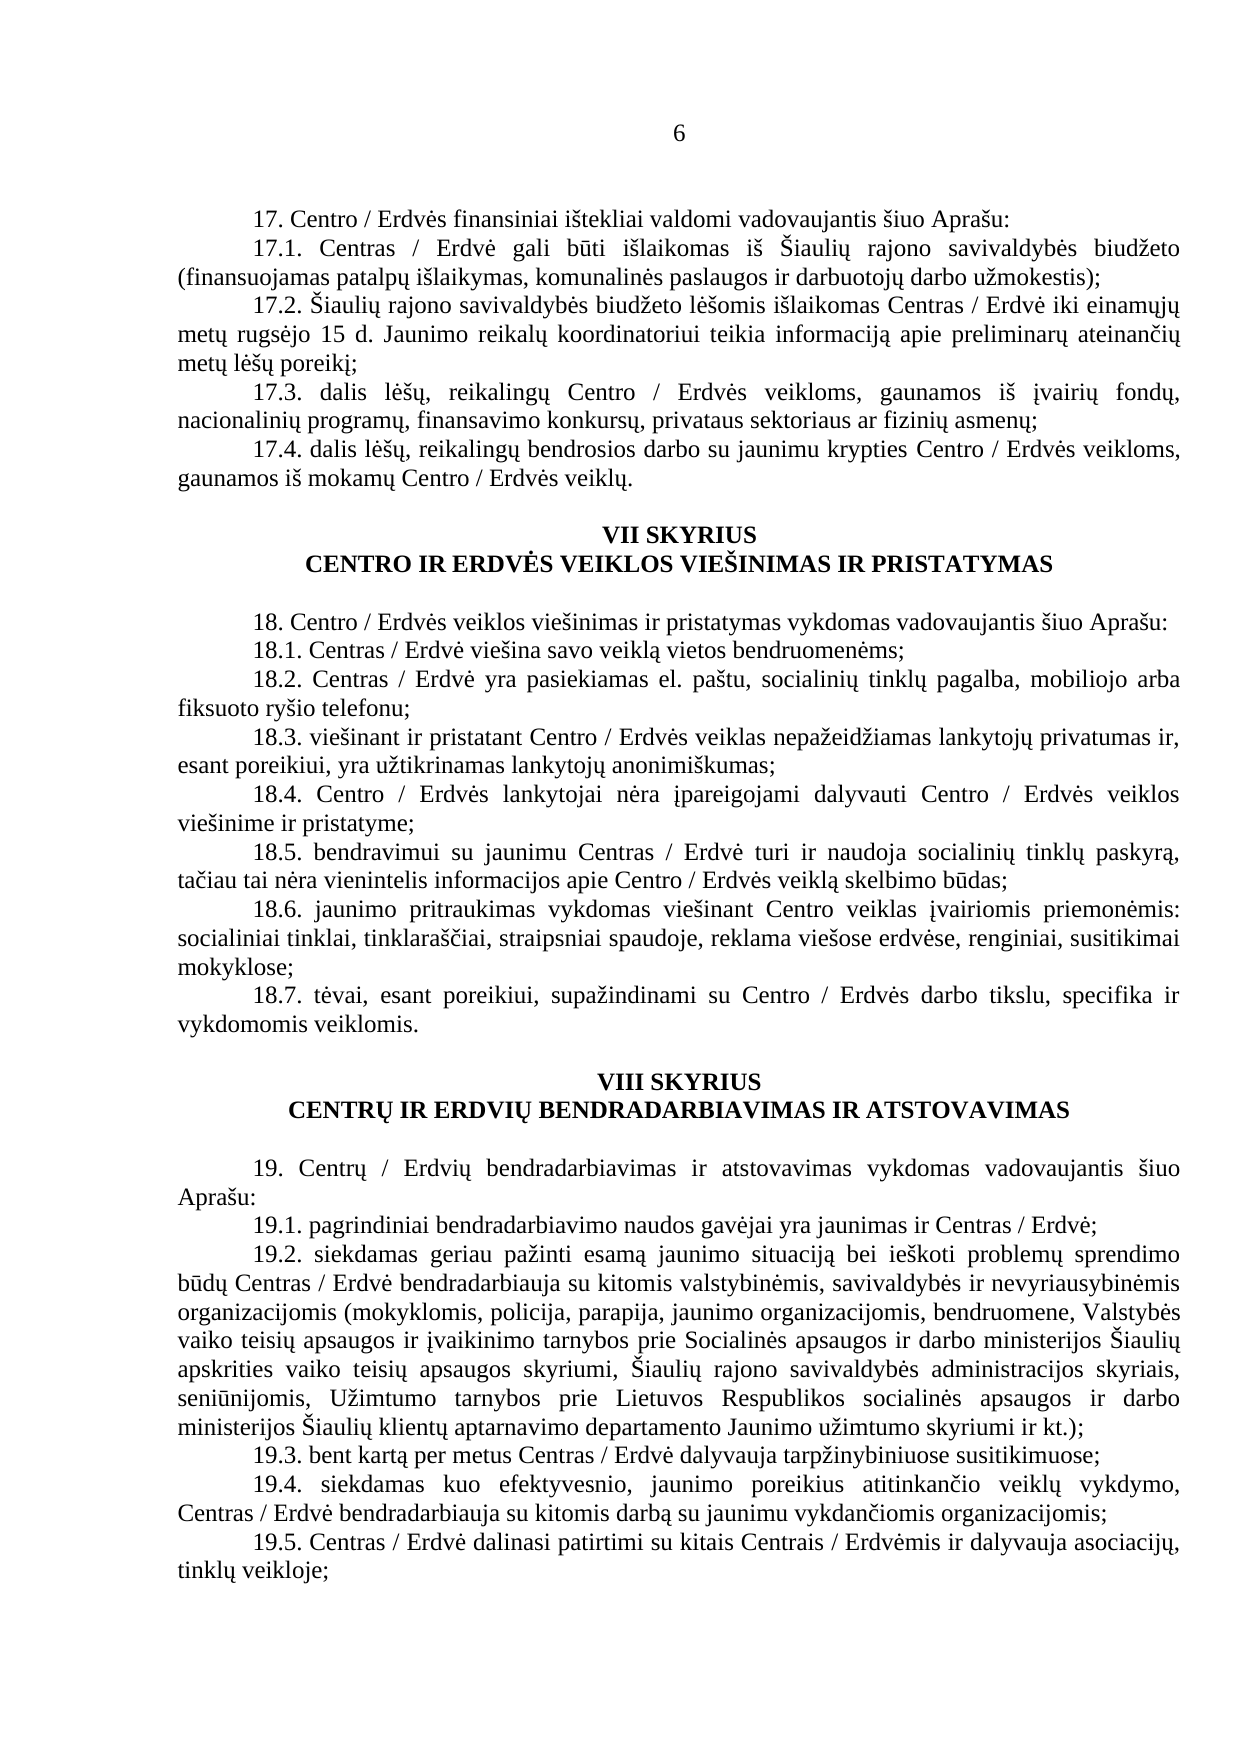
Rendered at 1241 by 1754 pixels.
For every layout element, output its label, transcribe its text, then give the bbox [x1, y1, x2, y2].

text 19.3. bent kartą per metus Centras / Erdvė dalyvauja tarpžinybiniuose susitikimuose; [177, 1441, 1181, 1469]
text 18.3. viešinant ir pristatant Centro / Erdvės veiklas nepažeidžiamas lankytojų privatumas ir, esant poreikiui, yra užtikrinamas lankytojų anonimiškumas; [177, 722, 1181, 779]
text 19.1. pagrindiniai bendradarbiavimo naudos gavėjai yra jaunimas ir Centras / Erdvė; [177, 1211, 1181, 1239]
text 17.4. dalis lėšų, reikalingų bendrosios darbo su jaunimu krypties Centro / Erdvės veikloms, gaunamos iš mokamų Centro / Erdvės veiklų. [177, 434, 1181, 492]
text VIII SKYRIUS [177, 1067, 1181, 1096]
text 18.2. Centras / Erdvė yra pasiekiamas el. paštu, socialinių tinklų pagalba, mobiliojo arba fiksuoto ryšio telefonu; [177, 664, 1181, 722]
text 18.7. tėvai, esant poreikiui, supažindinami su Centro / Erdvės darbo tikslu, specifika ir vykdomomis veiklomis. [177, 981, 1181, 1038]
text 17.2. Šiaulių rajono savivaldybės biudžeto lėšomis išlaikomas Centras / Erdvė iki einamųjų metų rugsėjo 15 d. Jaunimo reikalų koordinatoriui teikia informaciją apie preliminarų ateinančių metų lėšų poreikį; [177, 291, 1181, 377]
text 18.6. jaunimo pritraukimas vykdomas viešinant Centro veiklas įvairiomis priemonėmis: socialiniai tinklai, tinklaraščiai, straipsniai spaudoje, reklama viešose erdvėse, renginiai, susitikimai mokyklose; [177, 894, 1181, 981]
text 18.4. Centro / Erdvės lankytojai nėra įpareigojami dalyvauti Centro / Erdvės veiklos viešinime ir pristatyme; [177, 779, 1181, 837]
text 17.3. dalis lėšų, reikalingų Centro / Erdvės veikloms, gaunamos iš įvairių fondų, nacionalinių programų, finansavimo konkursų, privataus sektoriaus ar fizinių asmenų; [177, 377, 1181, 434]
text 17. Centro / Erdvės finansiniai ištekliai valdomi vadovaujantis šiuo Aprašu: [177, 204, 1181, 233]
text 18. Centro / Erdvės veiklos viešinimas ir pristatymas vykdomas vadovaujantis šiuo Aprašu: [177, 607, 1181, 636]
text 19.5. Centras / Erdvė dalinasi patirtimi su kitais Centrais / Erdvėmis ir dalyvauja asociacijų, tinklų veikloje; [177, 1527, 1181, 1584]
text 19. Centrų / Erdvių bendradarbiavimas ir atstovavimas vykdomas vadovaujantis šiuo Aprašu: [177, 1153, 1181, 1211]
text 18.5. bendravimui su jaunimu Centras / Erdvė turi ir naudoja socialinių tinklų paskyrą, tačiau tai nėra vienintelis informacijos apie Centro / Erdvės veiklą skelbimo būdas; [177, 837, 1181, 894]
text 18.1. Centras / Erdvė viešina savo veiklą vietos bendruomenėms; [177, 636, 1181, 664]
text 19.4. siekdamas kuo efektyvesnio, jaunimo poreikius atitinkančio veiklų vykdymo, Centras / Erdvė bendradarbiauja su kitomis darbą su jaunimu vykdančiomis organizacijomis; [177, 1469, 1181, 1527]
text CENTRŲ IR ERDVIŲ BENDRADARBIAVIMAS IR ATSTOVAVIMAS [177, 1096, 1181, 1124]
text 19.2. siekdamas geriau pažinti esamą jaunimo situaciją bei ieškoti problemų sprendimo būdų Centras / Erdvė bendradarbiauja su kitomis valstybinėmis, savivaldybės ir nevyriausybinėmis organizacijomis (mokyklomis, policija, parapija, jaunimo organizacijomis, bendruomene, Valstybės vaiko teisių apsaugos ir įvaikinimo tarnybos prie Socialinės apsaugos ir darbo ministerijos Šiaulių apskrities vaiko teisių apsaugos skyriumi, Šiaulių rajono savivaldybės administracijos skyriais, seniūnijomis, Užimtumo tarnybos prie Lietuvos Respublikos socialinės apsaugos ir darbo ministerijos Šiaulių klientų aptarnavimo departamento Jaunimo užimtumo skyriumi ir kt.); [177, 1239, 1181, 1441]
text CENTRO IR ERDVĖS VEIKLOS VIEŠINIMAS IR PRISTATYMAS [177, 549, 1181, 578]
text 17.1. Centras / Erdvė gali būti išlaikomas iš Šiaulių rajono savivaldybės biudžeto (finansuojamas patalpų išlaikymas, komunalinės paslaugos ir darbuotojų darbo užmokestis); [177, 233, 1181, 291]
text VII SKYRIUS [177, 521, 1181, 549]
